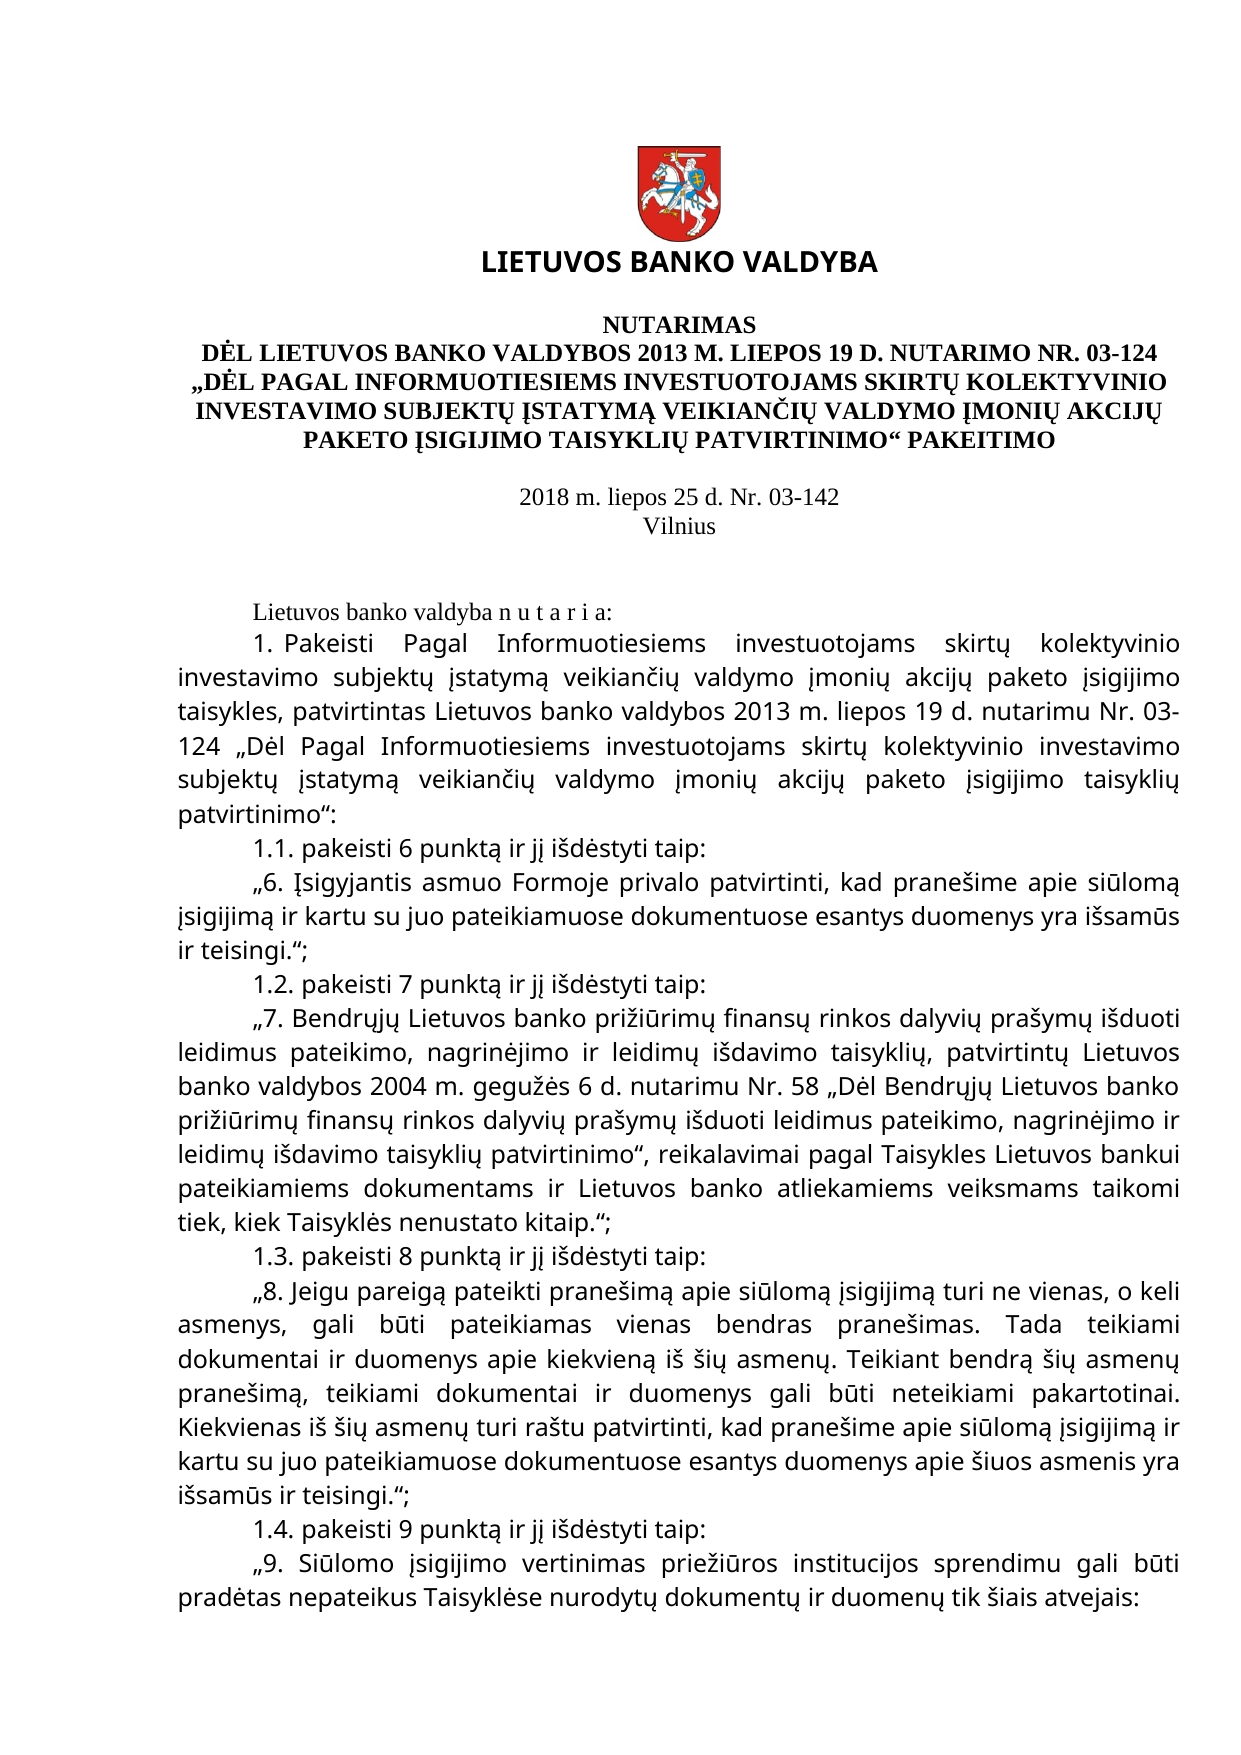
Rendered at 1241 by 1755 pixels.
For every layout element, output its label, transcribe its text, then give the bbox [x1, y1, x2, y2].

text DĖL LIETUVOS BANKO VALDYBOS 2013 M. LIEPOS 19 D. NUTARIMO NR. 03-124 „DĖL Pagal Informuotiesiems investuotojams skirtų kolektyvinio investavimo subjektų įstatymą veikiančių valdymo įmonių akcijų paketo įsigijimo taisyklių patvirtinimo“ PAKEITIMO [177, 338, 1181, 453]
text NUTARIMAS [177, 310, 1181, 338]
text „6. Įsigyjantis asmuo Formoje privalo patvirtinti, kad pranešime apie siūlomą įsigijimą ir kartu su juo pateikiamuose dokumentuose esantys duomenys yra išsamūs ir teisingi.“; [177, 864, 1181, 967]
text 1.3. pakeisti 8 punktą ir jį išdėstyti taip: [177, 1239, 1181, 1273]
text LIETUVOS BANKO VALDYBA [177, 241, 1181, 281]
text 1.2. pakeisti 7 punktą ir jį išdėstyti taip: [177, 967, 1181, 1001]
text Lietuvos banko valdyba n u t a r i a: [177, 597, 1181, 626]
text 1.1. pakeisti 6 punktą ir jį išdėstyti taip: [177, 830, 1181, 864]
text „8. Jeigu pareigą pateikti pranešimą apie siūlomą įsigijimą turi ne vienas, o keli asmenys, gali būti pateikiamas vienas bendras pranešimas. Tada teikiami dokumentai ir duomenys apie kiekvieną iš šių asmenų. Teikiant bendrą šių asmenų pranešimą, teikiami dokumentai ir duomenys gali būti neteikiami pakartotinai. Kiekvienas iš šių asmenų turi raštu patvirtinti, kad pranešime apie siūlomą įsigijimą ir kartu su juo pateikiamuose dokumentuose esantys duomenys apie šiuos asmenis yra išsamūs ir teisingi.“; [177, 1273, 1181, 1512]
text 2018 m. liepos 25 d. Nr. 03-142 [177, 482, 1181, 511]
text „9. Siūlomo įsigijimo vertinimas priežiūros institucijos sprendimu gali būti pradėtas nepateikus Taisyklėse nurodytų dokumentų ir duomenų tik šiais atvejais: [177, 1546, 1181, 1614]
text 1. Pakeisti Pagal Informuotiesiems investuotojams skirtų kolektyvinio investavimo subjektų įstatymą veikiančių valdymo įmonių akcijų paketo įsigijimo taisykles, patvirtintas Lietuvos banko valdybos 2013 m. liepos 19 d. nutarimu Nr. 03-124 „Dėl Pagal Informuotiesiems investuotojams skirtų kolektyvinio investavimo subjektų įstatymą veikiančių valdymo įmonių akcijų paketo įsigijimo taisyklių patvirtinimo“: [177, 626, 1181, 830]
text 1.4. pakeisti 9 punktą ir jį išdėstyti taip: [177, 1512, 1181, 1546]
text Vilnius [177, 511, 1181, 540]
text „7. Bendrųjų Lietuvos banko prižiūrimų finansų rinkos dalyvių prašymų išduoti leidimus pateikimo, nagrinėjimo ir leidimų išdavimo taisyklių, patvirtintų Lietuvos banko valdybos 2004 m. gegužės 6 d. nutarimu Nr. 58 „Dėl Bendrųjų Lietuvos banko prižiūrimų finansų rinkos dalyvių prašymų išduoti leidimus pateikimo, nagrinėjimo ir leidimų išdavimo taisyklių patvirtinimo“, reikalavimai pagal Taisykles Lietuvos bankui pateikiamiems dokumentams ir Lietuvos banko atliekamiems veiksmams taikomi tiek, kiek Taisyklės nenustato kitaip.“; [177, 1001, 1181, 1239]
